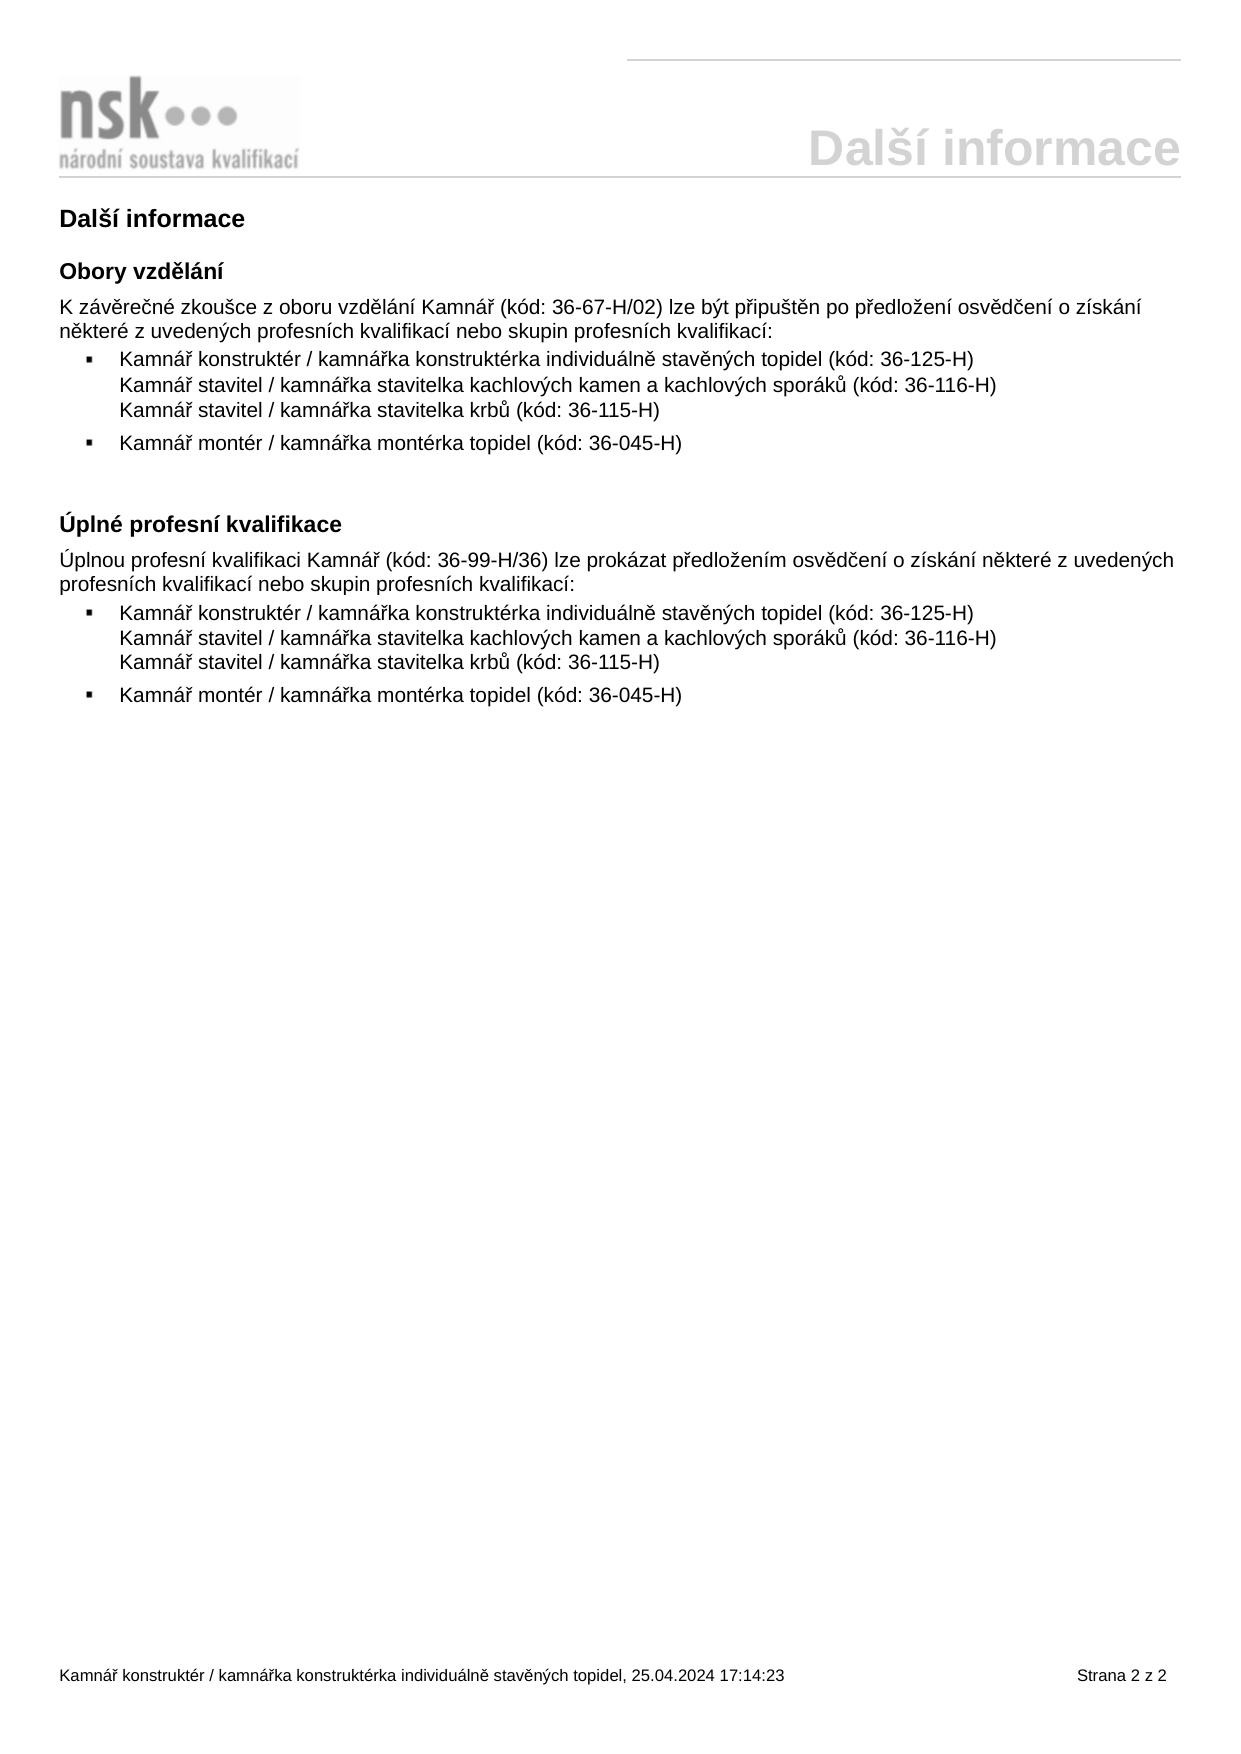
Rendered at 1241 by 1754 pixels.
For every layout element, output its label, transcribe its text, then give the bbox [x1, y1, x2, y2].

table_cell [59, 708, 119, 741]
table_cell [619, 422, 627, 431]
table_cell [119, 1041, 482, 1341]
table_cell [627, 236, 861, 248]
table_cell [482, 1041, 619, 1341]
table_cell Kamnář stavitel / kamnářka stavitelka kachlových kamen a kachlových sporáků (kód: 36-116-H) [119, 373, 1181, 398]
table_cell [619, 1500, 627, 1658]
table_cell [119, 343, 482, 347]
table_cell [1167, 1500, 1181, 1658]
table_cell [627, 1041, 861, 1341]
table_cell [119, 422, 482, 431]
table_cell [59, 1500, 119, 1658]
table_cell Kamnář konstruktér / kamnářka konstruktérka individuálně stavěných topidel (kód: 36-125-H) [119, 347, 1181, 373]
table_cell [861, 488, 1167, 500]
table_cell [59, 398, 119, 422]
table_cell [627, 343, 861, 347]
table_cell Kamnář stavitel / kamnářka stavitelka krbů (kód: 36-115-H) [119, 398, 1181, 422]
table_cell [59, 236, 119, 248]
table_cell [1167, 456, 1181, 488]
table_cell [482, 1341, 619, 1500]
table_cell [1167, 1658, 1181, 1694]
table_cell Úplné profesní kvalifikace [59, 500, 1181, 548]
table_cell [59, 456, 119, 488]
table_cell [59, 194, 119, 200]
table_cell [119, 236, 482, 248]
table_cell [627, 594, 861, 600]
picture [59, 347, 119, 372]
table_cell [1167, 236, 1181, 248]
table_cell [482, 594, 619, 600]
table_cell Úplnou profesní kvalifikaci Kamnář (kód: 36-99-H/36) lze prokázat předložením osvědčení o získání některé z uvedených profesních kvalifikací nebo skupin profesních kvalifikací: [59, 548, 1181, 594]
table_cell [619, 1341, 627, 1500]
table_cell [627, 488, 861, 500]
table_cell K závěrečné zkoušce z oboru vzdělání Kamnář (kód: 36-67-H/02) lze být připuštěn po předložení osvědčení o získání některé z uvedených profesních kvalifikací nebo skupin profesních kvalifikací: [59, 295, 1181, 343]
table_cell [619, 236, 627, 248]
table_cell [627, 675, 861, 683]
table_cell [59, 422, 119, 431]
table_cell [482, 194, 619, 200]
table_cell [619, 194, 627, 200]
table_cell [482, 236, 619, 248]
table_cell [119, 675, 482, 683]
table_cell [119, 741, 482, 1041]
picture [59, 682, 119, 707]
table_cell [59, 1341, 119, 1500]
table_cell [59, 373, 119, 398]
table_cell [59, 171, 119, 176]
table_cell [619, 170, 627, 176]
table_cell [619, 675, 627, 683]
table_cell [59, 343, 119, 347]
picture [58, 59, 620, 171]
table_cell [1167, 708, 1181, 741]
table_cell [119, 456, 482, 488]
table_cell [861, 1341, 1167, 1500]
table_cell [861, 194, 1167, 200]
table_cell Další informace [627, 61, 1181, 176]
table_cell [627, 708, 861, 741]
table_cell Kamnář montér / kamnářka montérka topidel (kód: 36-045-H) [119, 683, 1181, 708]
table_cell [619, 594, 627, 600]
table_cell [861, 1041, 1167, 1341]
table_cell [861, 456, 1167, 488]
table_cell [627, 1341, 861, 1500]
table_cell [59, 741, 119, 1041]
table_cell [861, 1500, 1167, 1658]
picture [59, 600, 119, 625]
table_cell [482, 456, 619, 488]
table_cell [861, 236, 1167, 248]
table_cell [119, 171, 482, 176]
table_cell [861, 741, 1167, 1041]
table_cell [482, 171, 619, 176]
table_cell [619, 1041, 627, 1341]
table_cell [619, 456, 627, 488]
table_cell [482, 1500, 619, 1658]
table_cell [482, 422, 619, 431]
table_cell [482, 741, 619, 1041]
table_cell [627, 194, 861, 200]
table_cell Kamnář konstruktér / kamnářka konstruktérka individuálně stavěných topidel, 25.04.2024 17:14:23 [59, 1658, 861, 1694]
table_cell [627, 422, 861, 431]
table_cell [620, 59, 627, 170]
table_cell [1167, 675, 1181, 683]
table_cell [1167, 488, 1181, 500]
table_cell Obory vzdělání [59, 248, 1181, 295]
table_cell [861, 708, 1167, 741]
table_cell [482, 675, 619, 683]
table_cell [119, 1500, 482, 1658]
table_cell [59, 675, 119, 682]
table_cell [1167, 594, 1181, 600]
table_cell [627, 456, 861, 488]
table_cell [482, 488, 619, 500]
table_cell [619, 488, 627, 500]
table_cell Kamnář stavitel / kamnářka stavitelka krbů (kód: 36-115-H) [119, 650, 1181, 675]
table_cell [1167, 1341, 1181, 1500]
table_cell [59, 650, 119, 675]
table_cell [59, 626, 119, 650]
table_cell [861, 675, 1167, 683]
table_cell [1167, 422, 1181, 431]
table_cell [861, 343, 1167, 347]
table_cell [861, 422, 1167, 431]
table_cell Kamnář stavitel / kamnářka stavitelka kachlových kamen a kachlových sporáků (kód: 36-116-H) [119, 626, 1181, 650]
table_cell [619, 741, 627, 1041]
table_cell [1167, 741, 1181, 1041]
table_cell [59, 178, 1181, 194]
table_cell [59, 1041, 119, 1341]
picture [59, 431, 119, 455]
table_cell [1167, 343, 1181, 347]
table_cell [119, 1341, 482, 1500]
table_cell [59, 594, 119, 600]
table_cell Další informace [59, 200, 1181, 236]
table_cell [1167, 1041, 1181, 1341]
table_cell Kamnář montér / kamnářka montérka topidel (kód: 36-045-H) [119, 431, 1181, 456]
table_cell [482, 343, 619, 347]
table_cell [119, 708, 482, 741]
table_cell [119, 488, 482, 500]
table_cell [1167, 194, 1181, 200]
table_cell Strana 2 z 2 [861, 1658, 1167, 1694]
table_cell [861, 594, 1167, 600]
table_cell [59, 488, 119, 500]
table_cell [119, 594, 482, 600]
table_cell [119, 194, 482, 200]
table_cell [619, 708, 627, 741]
table_cell [627, 1500, 861, 1658]
table_cell Kamnář konstruktér / kamnářka konstruktérka individuálně stavěných topidel (kód: 36-125-H) [119, 600, 1181, 626]
table_cell [627, 741, 861, 1041]
table_cell [482, 708, 619, 741]
